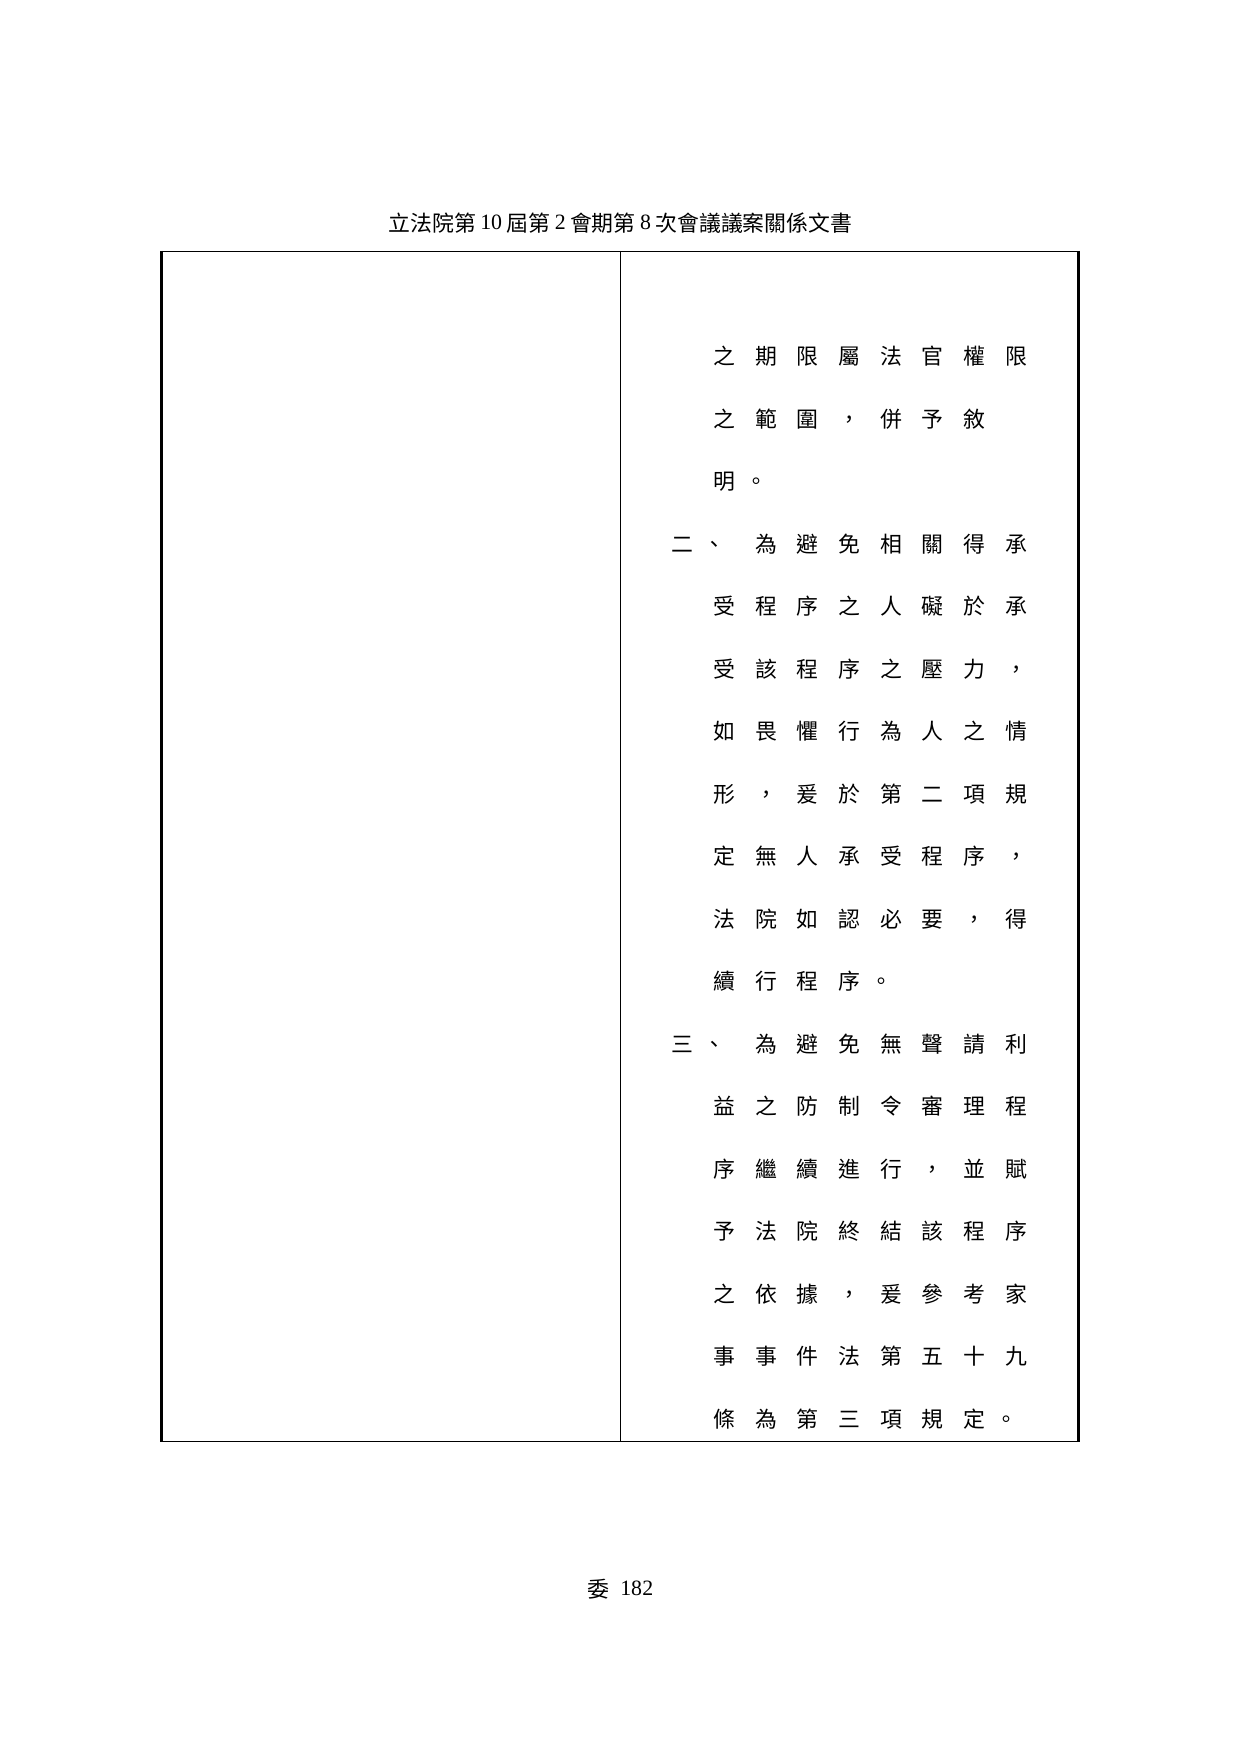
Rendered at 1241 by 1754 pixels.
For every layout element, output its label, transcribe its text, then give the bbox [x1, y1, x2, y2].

table_cell [163, 252, 620, 1441]
table_cell 之期限屬法官權限之範圍，併予敘明。 二、為避免相關得承受程序之人礙於承受該程序之壓力，如畏懼行為人之情形，爰於第二項規定無人承受程序，法院如認必要，得續行程序。 三、為避免無聲請利益之防制令審理程序繼續進行，並賦予法院終結該程序之依據，爰參考家事事件法第五十九條為第三項規定。 [621, 252, 1077, 1441]
